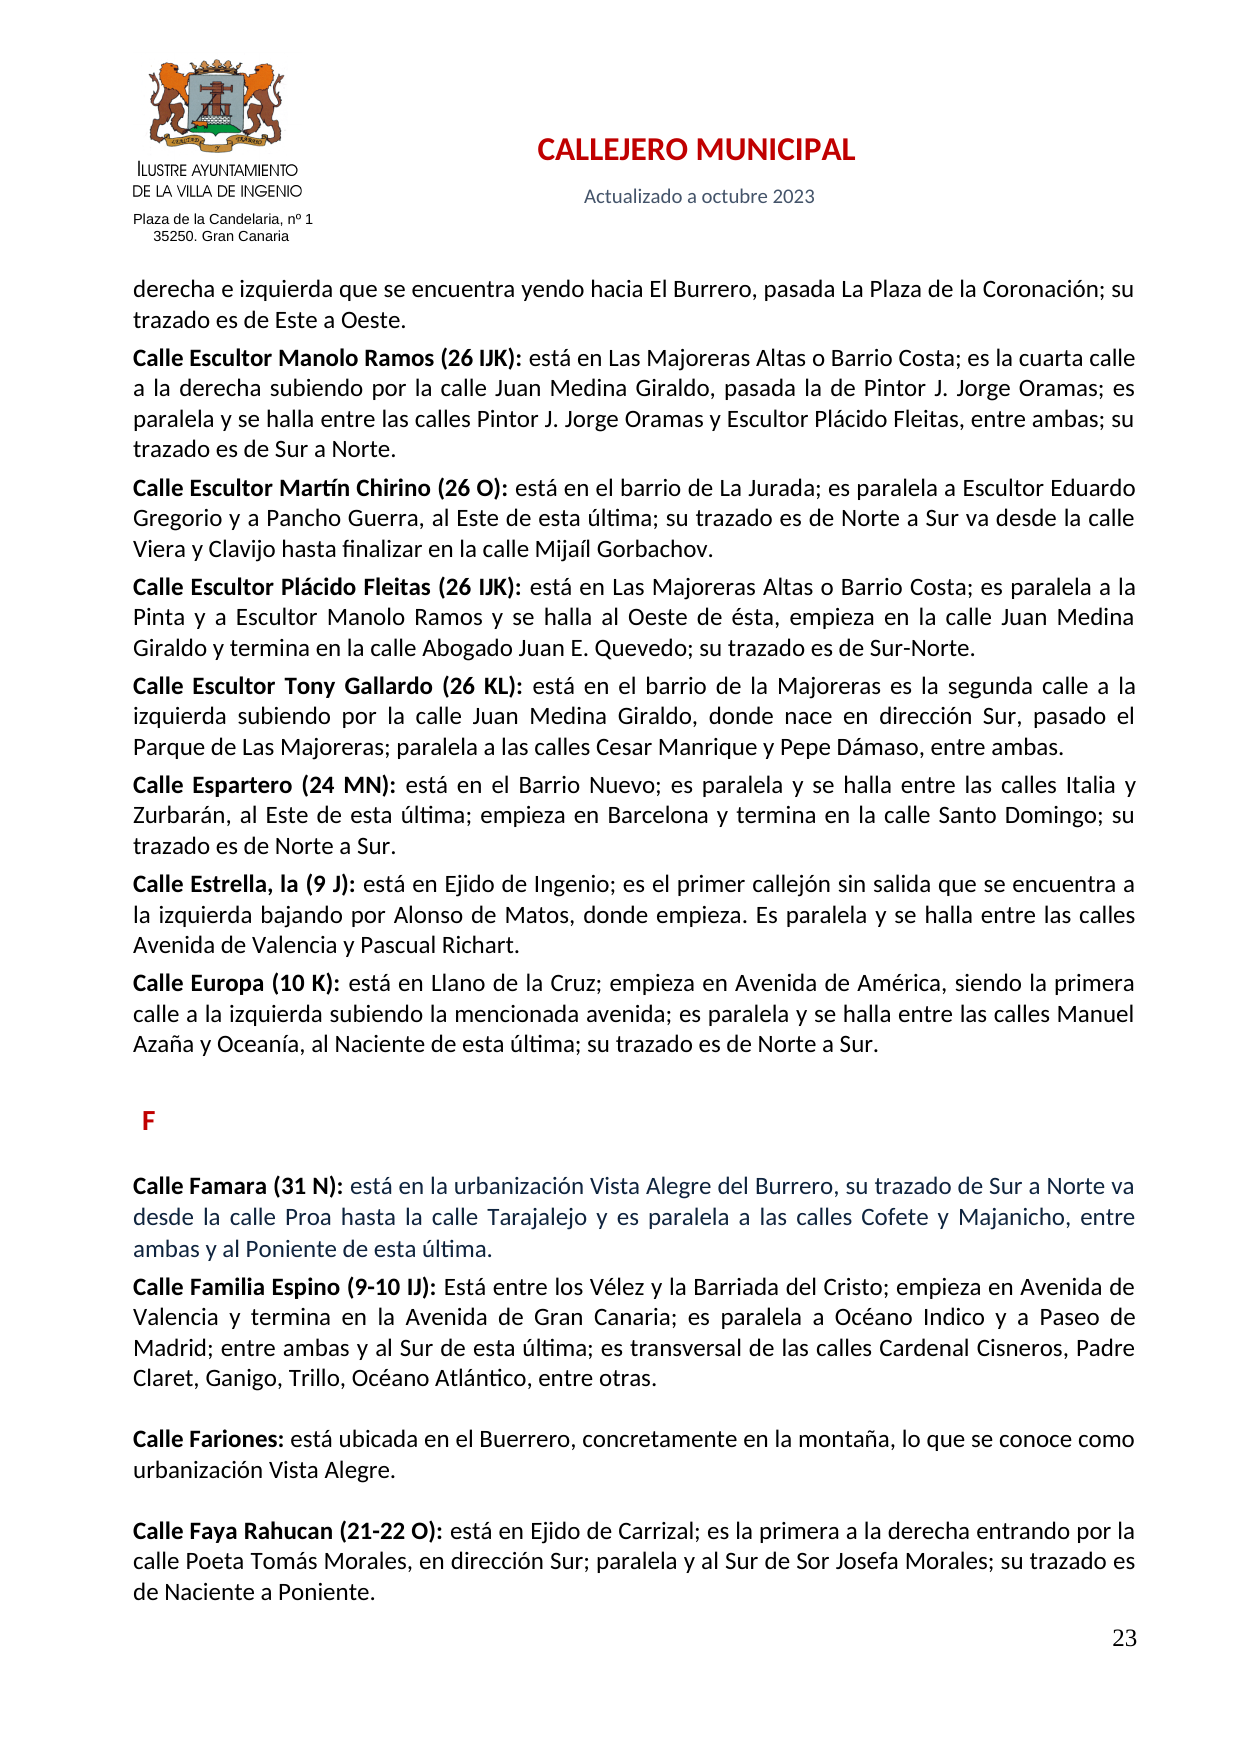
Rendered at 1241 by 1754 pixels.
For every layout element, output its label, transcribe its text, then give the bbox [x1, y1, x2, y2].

text Calle Estrella, la (9 J): está en Ejido de Ingenio; es el primer callejón sin salida que se encuentra a la izquierda bajando por Alonso de Matos, donde empieza. Es paralela y se halla entre las calles Avenida de Valencia y Pascual Richart. [133, 868, 1137, 960]
text Calle Europa (10 K): está en Llano de la Cruz; empieza en Avenida de América, siendo la primera calle a la izquierda subiendo la mencionada avenida; es paralela y se halla entre las calles Manuel Azaña y Oceanía, al Naciente de esta última; su trazado es de Norte a Sur. [133, 967, 1137, 1059]
text Calle Escultor Manolo Ramos (26 IJK): está en Las Majoreras Altas o Barrio Costa; es la cuarta calle a la derecha subiendo por la calle Juan Medina Giraldo, pasada la de Pintor J. Jorge Oramas; es paralela y se halla entre las calles Pintor J. Jorge Oramas y Escultor Plácido Fleitas, entre ambas; su trazado es de Sur a Norte. [133, 342, 1137, 464]
text F [142, 1102, 1133, 1137]
text Calle Escultor Martín Chirino (26 O): está en el barrio de La Jurada; es paralela a Escultor Eduardo Gregorio y a Pancho Guerra, al Este de esta última; su trazado es de Norte a Sur va desde la calle Viera y Clavijo hasta finalizar en la calle Mijaíl Gorbachov. [133, 472, 1137, 563]
text Calle Fariones: está ubicada en el Buerrero, concretamente en la montaña, lo que se conoce como urbanización Vista Alegre. [133, 1423, 1137, 1484]
text Calle Familia Espino (9-10 IJ): Está entre los Vélez y la Barriada del Cristo; empieza en Avenida de Valencia y termina en la Avenida de Gran Canaria; es paralela a Océano Indico y a Paseo de Madrid; entre ambas y al Sur de esta última; es transversal de las calles Cardenal Cisneros, Padre Claret, Ganigo, Trillo, Océano Atlántico, entre otras. [133, 1271, 1137, 1393]
text Calle Faya Rahucan (21-22 O): está en Ejido de Carrizal; es la primera a la derecha entrando por la calle Poeta Tomás Morales, en dirección Sur; paralela y al Sur de Sor Josefa Morales; su trazado es de Naciente a Poniente. [133, 1515, 1137, 1607]
text Calle Famara (31 N): está en la urbanización Vista Alegre del Burrero, su trazado de Sur a Norte va desde la calle Proa hasta la calle Tarajalejo y es paralela a las calles Cofete y Majanicho, entre ambas y al Poniente de esta última. [133, 1169, 1137, 1263]
text Calle Espartero (24 MN): está en el Barrio Nuevo; es paralela y se halla entre las calles Italia y Zurbarán, al Este de esta última; empieza en Barcelona y termina en la calle Santo Domingo; su trazado es de Norte a Sur. [133, 769, 1137, 861]
text Calle Escultor Tony Gallardo (26 KL): está en el barrio de la Majoreras es la segunda calle a la izquierda subiendo por la calle Juan Medina Giraldo, donde nace en dirección Sur, pasado el Parque de Las Majoreras; paralela a las calles Cesar Manrique y Pepe Dámaso, entre ambas. [133, 670, 1137, 762]
text derecha e izquierda que se encuentra yendo hacia El Burrero, pasada La Plaza de la Coronación; su trazado es de Este a Oeste. [133, 273, 1137, 334]
text Calle Escultor Plácido Fleitas (26 IJK): está en Las Majoreras Altas o Barrio Costa; es paralela a la Pinta y a Escultor Manolo Ramos y se halla al Oeste de ésta, empieza en la calle Juan Medina Giraldo y termina en la calle Abogado Juan E. Quevedo; su trazado es de Sur-Norte. [133, 571, 1137, 662]
